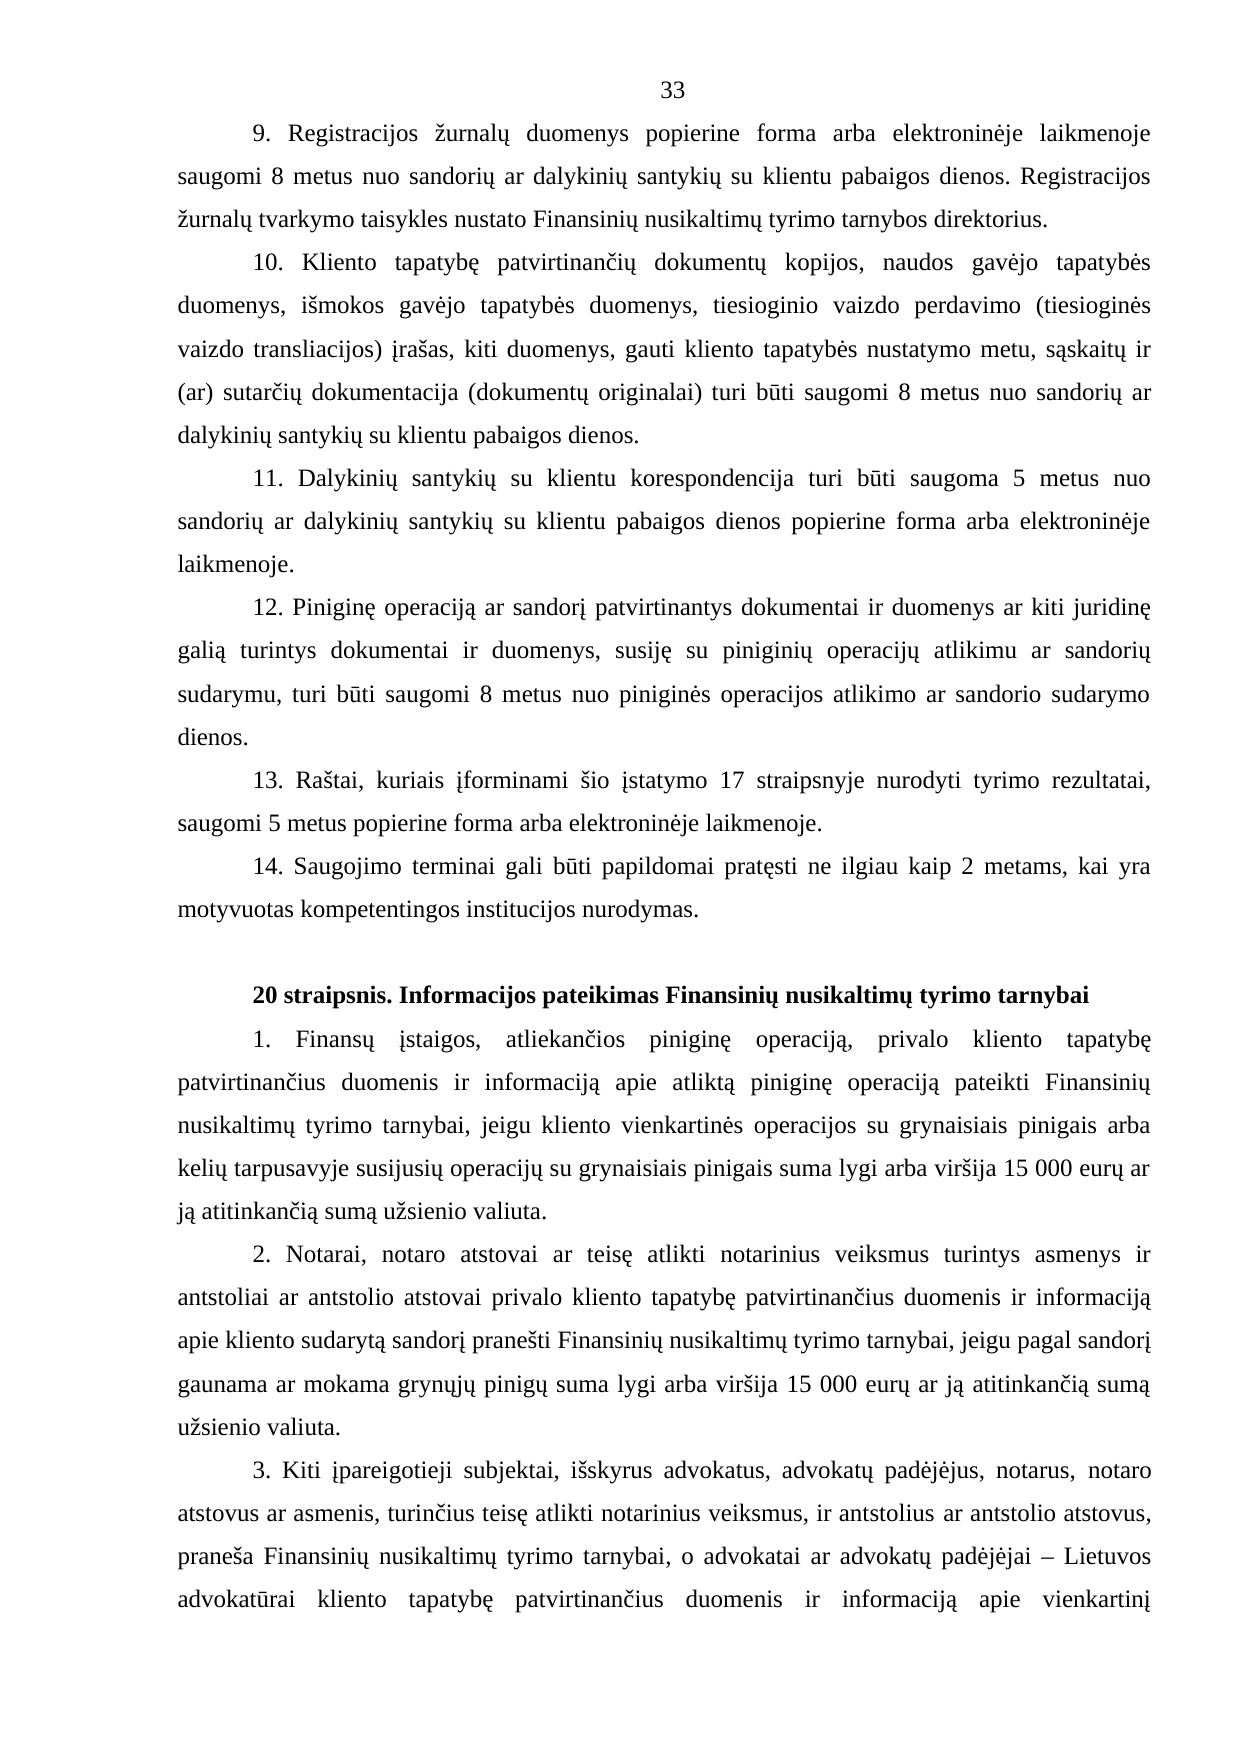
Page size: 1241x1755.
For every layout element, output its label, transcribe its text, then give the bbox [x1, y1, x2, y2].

text 10. Kliento tapatybę patvirtinančių dokumentų kopijos, naudos gavėjo tapatybės duomenys, išmokos gavėjo tapatybės duomenys, tiesioginio vaizdo perdavimo (tiesioginės vaizdo transliacijos) įrašas, kiti duomenys, gauti kliento tapatybės nustatymo metu, sąskaitų ir (ar) sutarčių dokumentacija (dokumentų originalai) turi būti saugomi 8 metus nuo sandorių ar dalykinių santykių su klientu pabaigos dienos. [177, 247, 1152, 449]
text 9. Registracijos žurnalų duomenys popierine forma arba elektroninėje laikmenoje saugomi 8 metus nuo sandorių ar dalykinių santykių su klientu pabaigos dienos. Registracijos žurnalų tvarkymo taisykles nustato Finansinių nusikaltimų tyrimo tarnybos direktorius. [177, 118, 1152, 233]
text 2. Notarai, notaro atstovai ar teisę atlikti notarinius veiksmus turintys asmenys ir antstoliai ar antstolio atstovai privalo kliento tapatybę patvirtinančius duomenis ir informaciją apie kliento sudarytą sandorį pranešti Finansinių nusikaltimų tyrimo tarnybai, jeigu pagal sandorį gaunama ar mokama grynųjų pinigų suma lygi arba viršija 15 000 eurų ar ją atitinkančią sumą užsienio valiuta. [177, 1239, 1152, 1441]
text 3. Kiti įpareigotieji subjektai, išskyrus advokatus, advokatų padėjėjus, notarus, notaro atstovus ar asmenis, turinčius teisę atlikti notarinius veiksmus, ir antstolius ar antstolio atstovus, praneša Finansinių nusikaltimų tyrimo tarnybai, o advokatai ar advokatų padėjėjai – Lietuvos advokatūrai kliento tapatybę patvirtinančius duomenis ir informaciją apie vienkartinį [177, 1455, 1152, 1613]
text 12. Piniginę operaciją ar sandorį patvirtinantys dokumentai ir duomenys ar kiti juridinę galią turintys dokumentai ir duomenys, susiję su piniginių operacijų atlikimu ar sandorių sudarymu, turi būti saugomi 8 metus nuo piniginės operacijos atlikimo ar sandorio sudarymo dienos. [177, 592, 1152, 751]
text 14. Saugojimo terminai gali būti papildomai pratęsti ne ilgiau kaip 2 metams, kai yra motyvuotas kompetentingos institucijos nurodymas. [177, 851, 1152, 923]
text 13. Raštai, kuriais įforminami šio įstatymo 17 straipsnyje nurodyti tyrimo rezultatai, saugomi 5 metus popierine forma arba elektroninėje laikmenoje. [177, 765, 1152, 837]
text 1. Finansų įstaigos, atliekančios piniginę operaciją, privalo kliento tapatybę patvirtinančius duomenis ir informaciją apie atliktą piniginę operaciją pateikti Finansinių nusikaltimų tyrimo tarnybai, jeigu kliento vienkartinės operacijos su grynaisiais pinigais arba kelių tarpusavyje susijusių operacijų su grynaisiais pinigais suma lygi arba viršija 15 000 eurų ar ją atitinkančią sumą užsienio valiuta. [177, 1024, 1152, 1225]
text 11. Dalykinių santykių su klientu korespondencija turi būti saugoma 5 metus nuo sandorių ar dalykinių santykių su klientu pabaigos dienos popierine forma arba elektroninėje laikmenoje. [177, 463, 1152, 578]
text 20 straipsnis. Informacijos pateikimas Finansinių nusikaltimų tyrimo tarnybai [177, 981, 1152, 1009]
